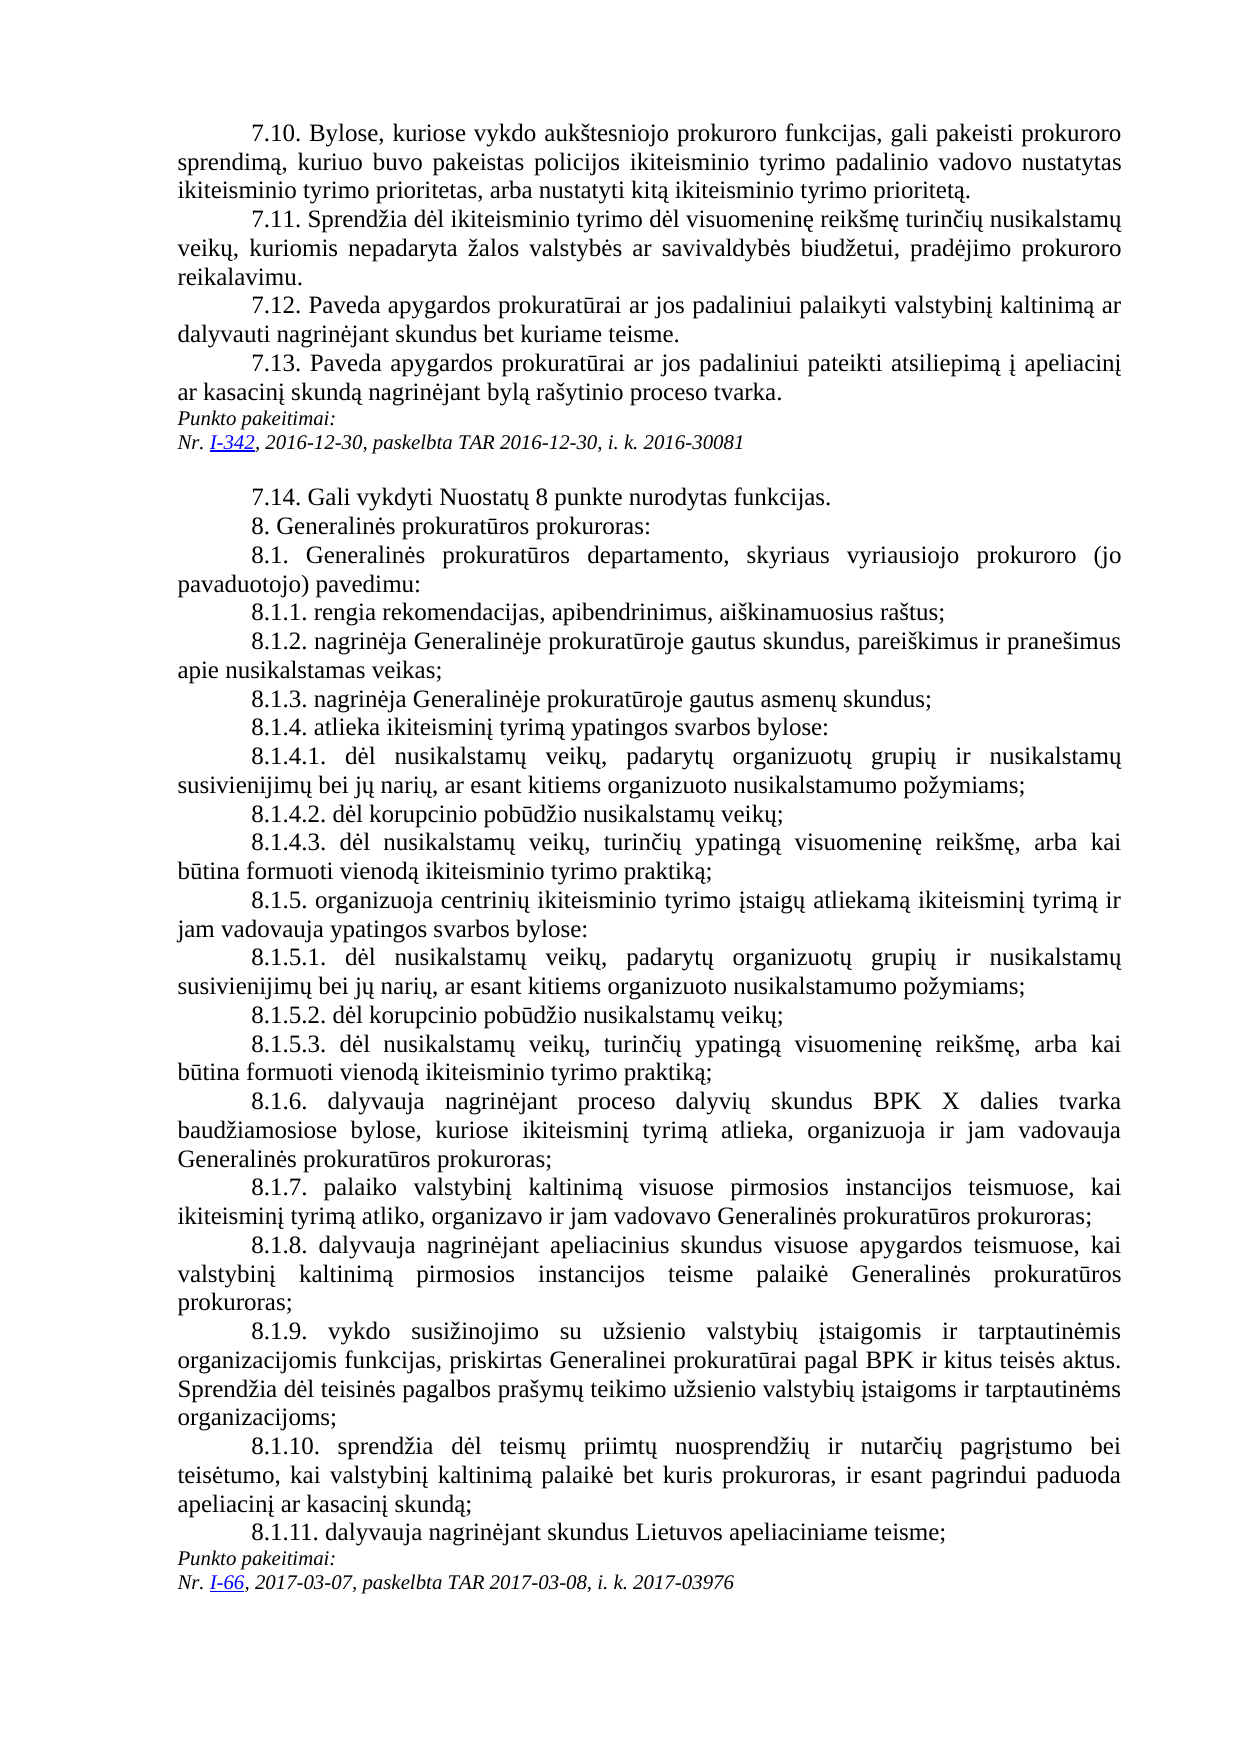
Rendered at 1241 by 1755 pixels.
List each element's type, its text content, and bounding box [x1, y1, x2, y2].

text Punkto pakeitimai: [177, 406, 1122, 430]
text 8.1.5. organizuoja centrinių ikiteisminio tyrimo įstaigų atliekamą ikiteisminį tyrimą ir jam vadovauja ypatingos svarbos bylose: [177, 885, 1122, 942]
text 8.1.3. nagrinėja Generalinėje prokuratūroje gautus asmenų skundus; [177, 684, 1122, 712]
text 7.10. Bylose, kuriose vykdo aukštesniojo prokuroro funkcijas, gali pakeisti prokuroro sprendimą, kuriuo buvo pakeistas policijos ikiteisminio tyrimo padalinio vadovo nustatytas ikiteisminio tyrimo prioritetas, arba nustatyti kitą ikiteisminio tyrimo prioritetą. [177, 118, 1122, 204]
text 8.1.10. sprendžia dėl teismų priimtų nuosprendžių ir nutarčių pagrįstumo bei teisėtumo, kai valstybinį kaltinimą palaikė bet kuris prokuroras, ir esant pagrindui paduoda apeliacinį ar kasacinį skundą; [177, 1431, 1122, 1517]
text 8.1.1. rengia rekomendacijas, apibendrinimus, aiškinamuosius raštus; [177, 597, 1122, 626]
text 8.1.4.2. dėl korupcinio pobūdžio nusikalstamų veikų; [177, 799, 1122, 827]
text 8.1. Generalinės prokuratūros departamento, skyriaus vyriausiojo prokuroro (jo pavaduotojo) pavedimu: [177, 540, 1122, 597]
text 8.1.8. dalyvauja nagrinėjant apeliacinius skundus visuose apygardos teismuose, kai valstybinį kaltinimą pirmosios instancijos teisme palaikė Generalinės prokuratūros prokuroras; [177, 1230, 1122, 1316]
text Nr. I-66, 2017-03-07, paskelbta TAR 2017-03-08, i. k. 2017-03976 [177, 1570, 1122, 1594]
text 7.11. Sprendžia dėl ikiteisminio tyrimo dėl visuomeninę reikšmę turinčių nusikalstamų veikų, kuriomis nepadaryta žalos valstybės ar savivaldybės biudžetui, pradėjimo prokuroro reikalavimu. [177, 204, 1122, 291]
text 8.1.5.3. dėl nusikalstamų veikų, turinčių ypatingą visuomeninę reikšmę, arba kai būtina formuoti vienodą ikiteisminio tyrimo praktiką; [177, 1029, 1122, 1086]
text 8. Generalinės prokuratūros prokuroras: [177, 511, 1122, 540]
text 8.1.4.1. dėl nusikalstamų veikų, padarytų organizuotų grupių ir nusikalstamų susivienijimų bei jų narių, ar esant kitiems organizuoto nusikalstamumo požymiams; [177, 741, 1122, 799]
text 8.1.4. atlieka ikiteisminį tyrimą ypatingos svarbos bylose: [177, 712, 1122, 741]
text 8.1.5.2. dėl korupcinio pobūdžio nusikalstamų veikų; [177, 1000, 1122, 1029]
text Nr. I-342, 2016-12-30, paskelbta TAR 2016-12-30, i. k. 2016-30081 [177, 430, 1122, 454]
text 7.14. Gali vykdyti Nuostatų 8 punkte nurodytas funkcijas. [177, 482, 1122, 511]
text 8.1.5.1. dėl nusikalstamų veikų, padarytų organizuotų grupių ir nusikalstamų susivienijimų bei jų narių, ar esant kitiems organizuoto nusikalstamumo požymiams; [177, 942, 1122, 1000]
text 7.12. Paveda apygardos prokuratūrai ar jos padaliniui palaikyti valstybinį kaltinimą ar dalyvauti nagrinėjant skundus bet kuriame teisme. [177, 291, 1122, 348]
text 8.1.9. vykdo susižinojimo su užsienio valstybių įstaigomis ir tarptautinėmis organizacijomis funkcijas, priskirtas Generalinei prokuratūrai pagal BPK ir kitus teisės aktus. Sprendžia dėl teisinės pagalbos prašymų teikimo užsienio valstybių įstaigoms ir tarptautinėms organizacijoms; [177, 1316, 1122, 1431]
text 8.1.2. nagrinėja Generalinėje prokuratūroje gautus skundus, pareiškimus ir pranešimus apie nusikalstamas veikas; [177, 626, 1122, 684]
text 8.1.7. palaiko valstybinį kaltinimą visuose pirmosios instancijos teismuose, kai ikiteisminį tyrimą atliko, organizavo ir jam vadovavo Generalinės prokuratūros prokuroras; [177, 1172, 1122, 1230]
text Punkto pakeitimai: [177, 1546, 1122, 1570]
text 8.1.4.3. dėl nusikalstamų veikų, turinčių ypatingą visuomeninę reikšmę, arba kai būtina formuoti vienodą ikiteisminio tyrimo praktiką; [177, 827, 1122, 885]
text 8.1.11. dalyvauja nagrinėjant skundus Lietuvos apeliaciniame teisme; [177, 1517, 1122, 1546]
text 8.1.6. dalyvauja nagrinėjant proceso dalyvių skundus BPK X dalies tvarka baudžiamosiose bylose, kuriose ikiteisminį tyrimą atlieka, organizuoja ir jam vadovauja Generalinės prokuratūros prokuroras; [177, 1086, 1122, 1172]
text 7.13. Paveda apygardos prokuratūrai ar jos padaliniui pateikti atsiliepimą į apeliacinį ar kasacinį skundą nagrinėjant bylą rašytinio proceso tvarka. [177, 348, 1122, 406]
